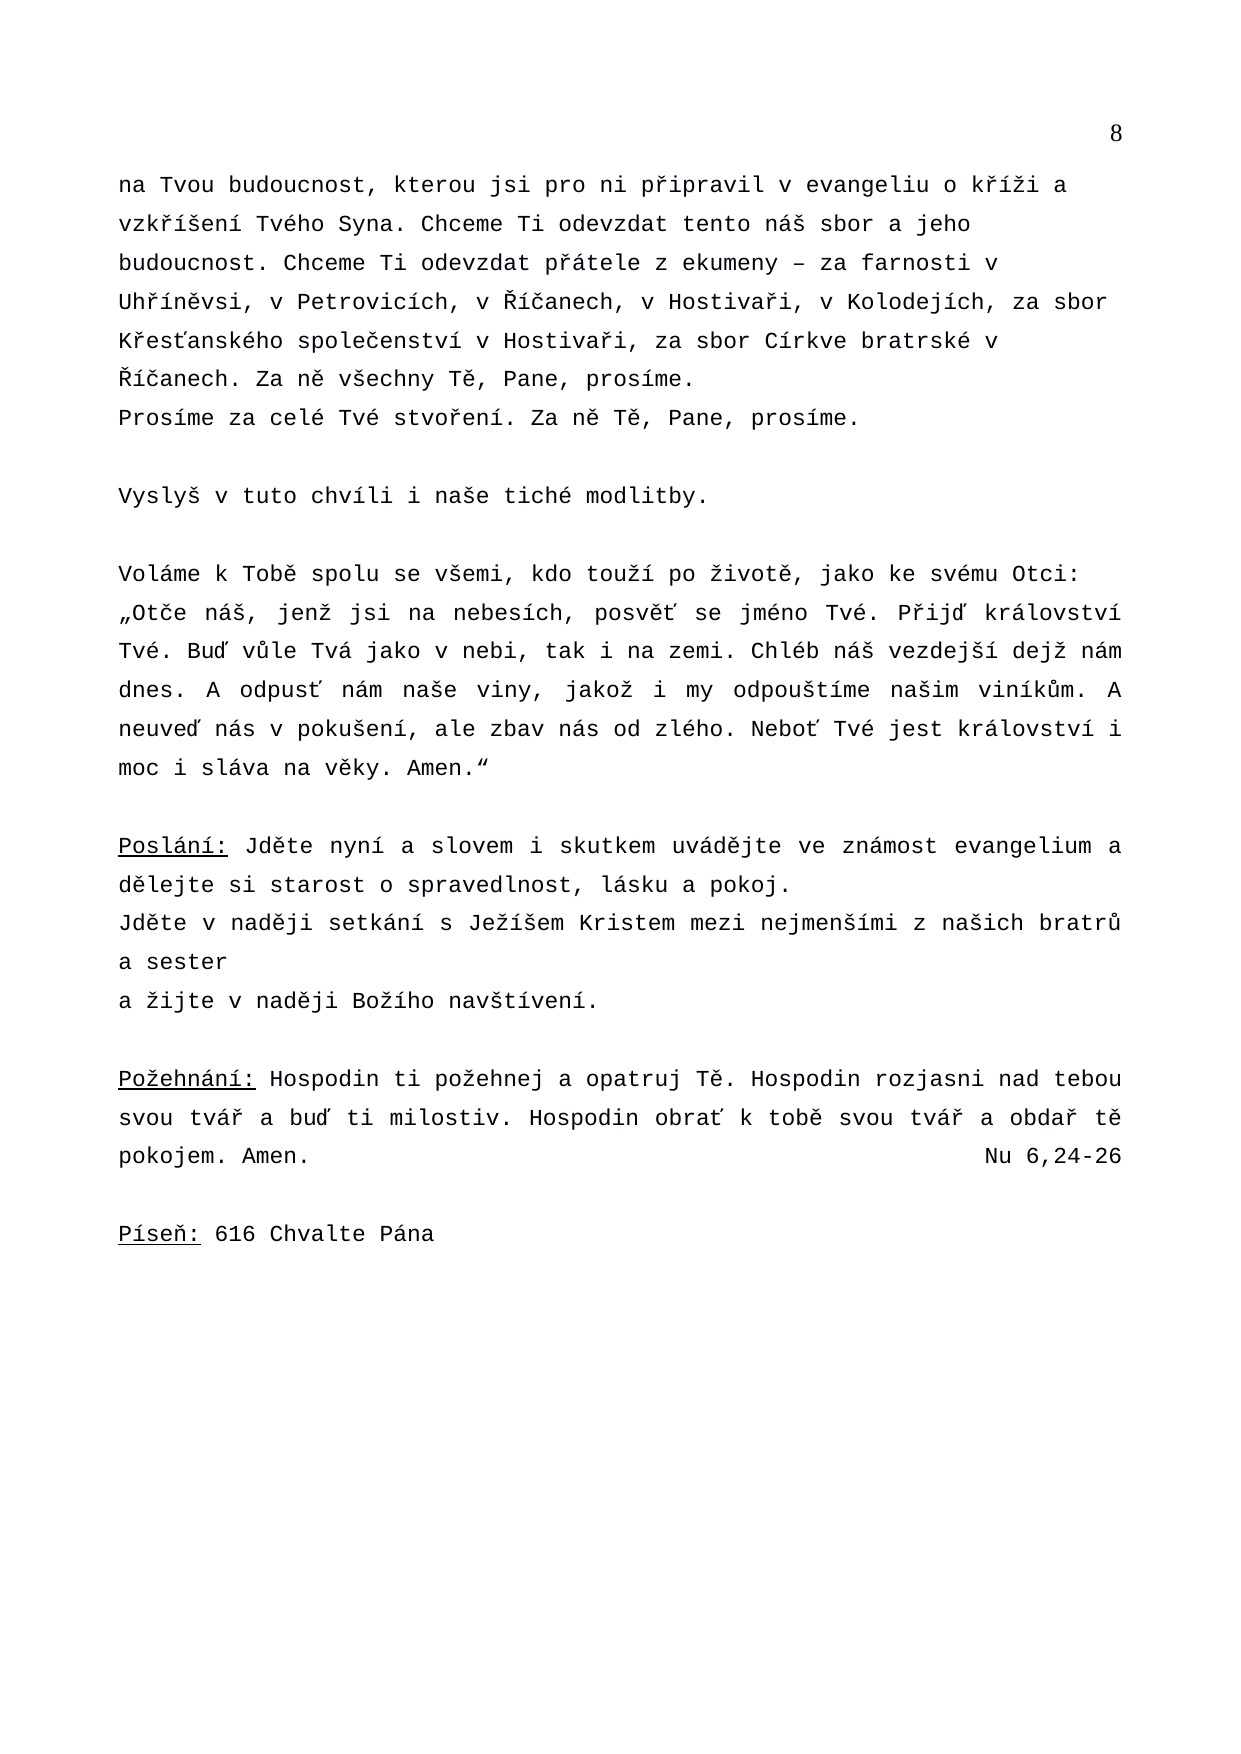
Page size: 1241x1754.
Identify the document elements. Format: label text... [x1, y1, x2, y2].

text Prosíme za celé Tvé stvoření. Za ně Tě, Pane, prosíme. [118, 407, 1122, 433]
text „Otče náš, jenž jsi na nebesích, posvěť se jméno Tvé. Přijď království Tvé. Buď vůle Tvá jako v nebi, tak i na zemi. Chléb náš vezdejší dejž nám dnes. A odpusť nám naše viny, jakož i my odpouštíme našim viníkům. A neuveď nás v pokušení, ale zbav nás od zlého. Neboť Tvé jest království i moc i sláva na věky. Amen.“ [118, 601, 1122, 782]
text Požehnání: Hospodin ti požehnej a opatruj Tě. Hospodin rozjasni nad tebou svou tvář a buď ti milostiv. Hospodin obrať k tobě svou tvář a obdař tě pokojem. Amen. Nu 6,24-26 [118, 1067, 1122, 1171]
text Jděte v naději setkání s Ježíšem Kristem mezi nejmenšími z našich bratrů a sester [118, 912, 1122, 977]
text Poslání: Jděte nyní a slovem i skutkem uvádějte ve známost evangelium a dělejte si starost o spravedlnost, lásku a pokoj. [118, 834, 1122, 899]
text Vyslyš v tuto chvíli i naše tiché modlitby. [118, 484, 1122, 510]
text a žijte v naději Božího navštívení. [118, 989, 1122, 1015]
text na Tvou budoucnost, kterou jsi pro ni připravil v evangeliu o kříži a vzkříšení Tvého Syna. Chceme Ti odevzdat tento náš sbor a jeho budoucnost. Chceme Ti odevzdat přátele z ekumeny – za farnosti v Uhříněvsi, v Petrovicích, v Říčanech, v Hostivaři, v Kolodejích, za sbor Křesťanského společenství v Hostivaři, za sbor Církve bratrské v Říčanech. Za ně všechny Tě, Pane, prosíme. [118, 173, 1122, 394]
text Píseň: 616 Chvalte Pána [118, 1223, 1122, 1248]
text Voláme k Tobě spolu se všemi, kdo touží po životě, jako ke svému Otci: [118, 562, 1122, 588]
